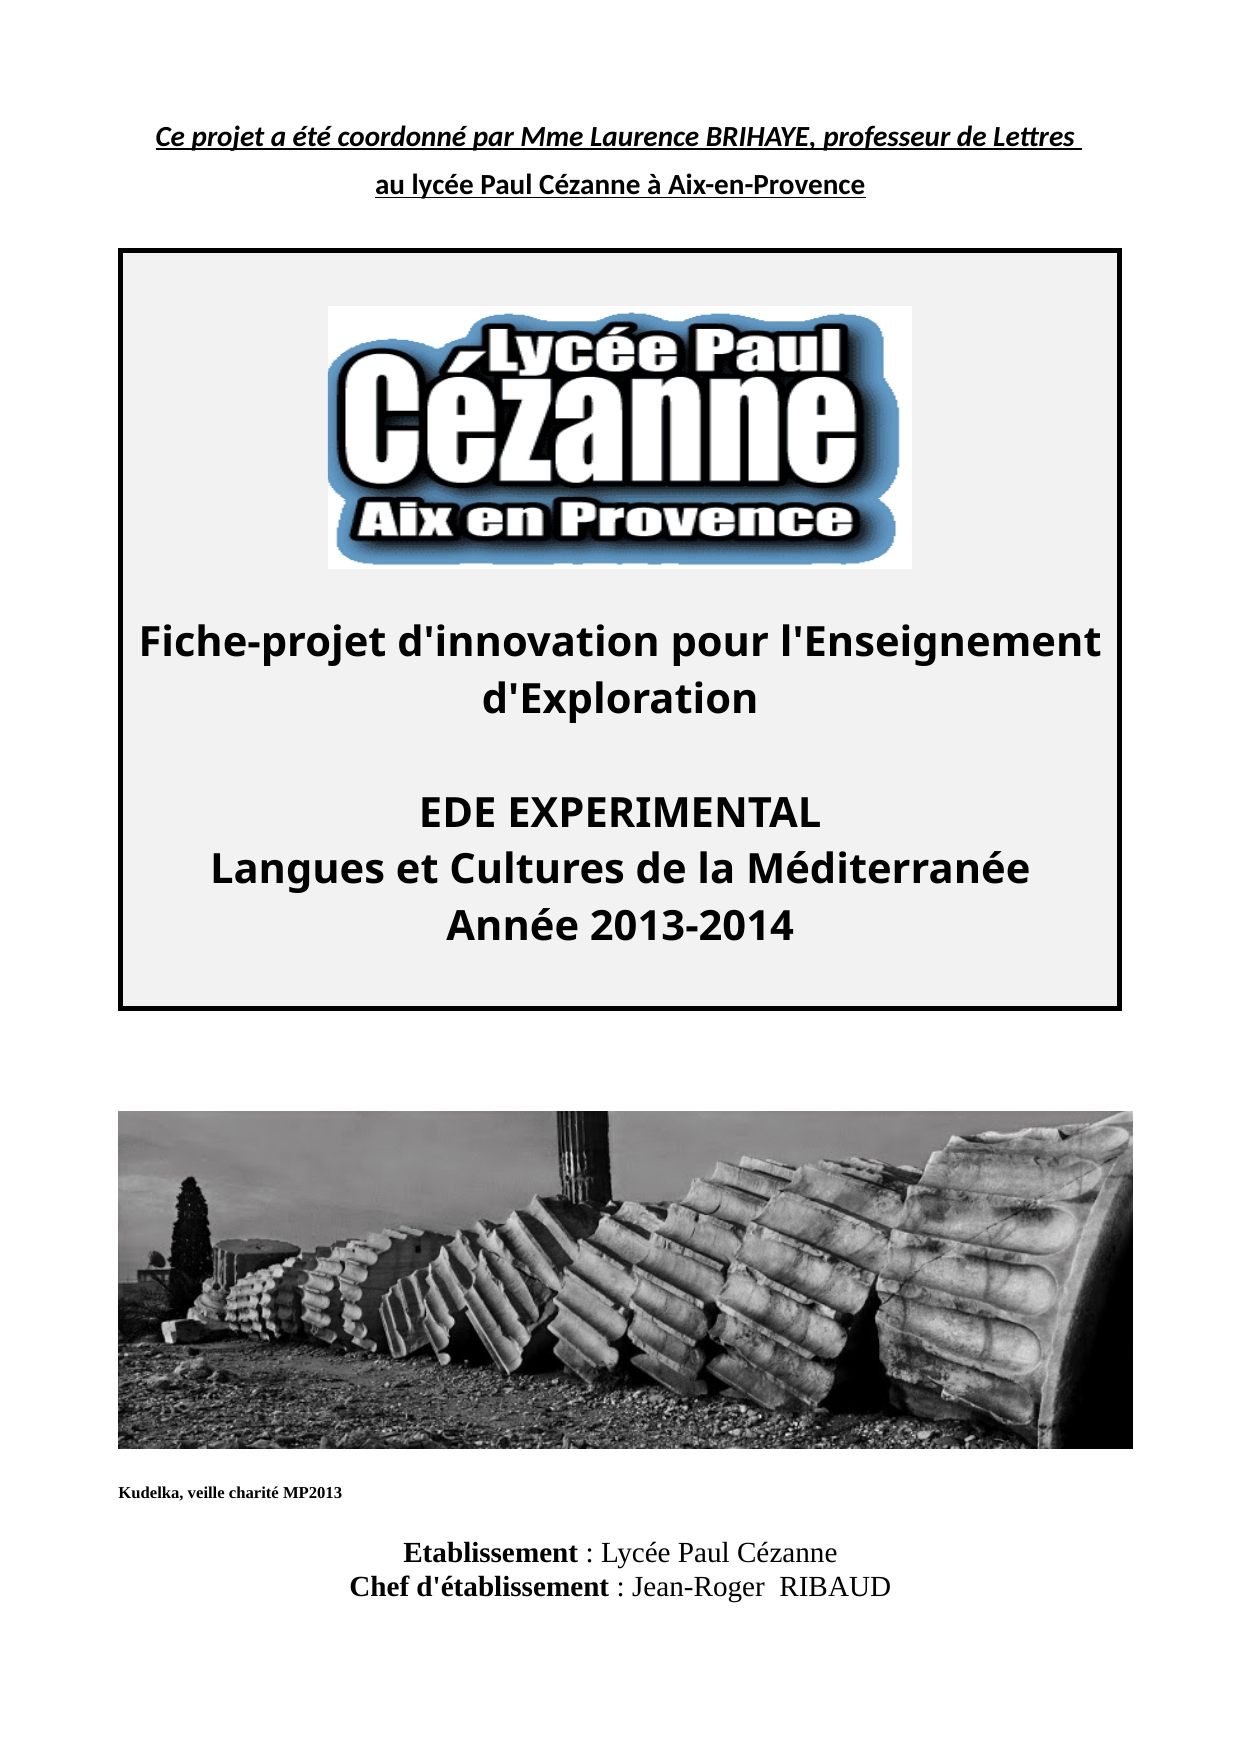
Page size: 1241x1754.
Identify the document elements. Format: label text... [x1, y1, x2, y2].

text EDE EXPERIMENTAL [123, 776, 1117, 832]
text Fiche-projet d'innovation pour l'Enseignement d'Exploration [123, 605, 1117, 719]
text Chef d'établissement : Jean-Roger RIBAUD [118, 1569, 1122, 1602]
picture [327, 305, 913, 570]
text au lycée Paul Cézanne à Aix-en-Provence [118, 166, 1122, 202]
text Année 2013-2014 [123, 889, 1117, 946]
text Etablissement : Lycée Paul Cézanne [118, 1535, 1122, 1569]
text Ce projet a été coordonné par Mme Laurence BRIHAYE, professeur de Lettres [118, 118, 1122, 154]
picture [118, 1111, 1133, 1449]
text Langues et Cultures de la Méditerranée [123, 832, 1117, 889]
text Kudelka, veille charité MP2013 [118, 1483, 1122, 1502]
